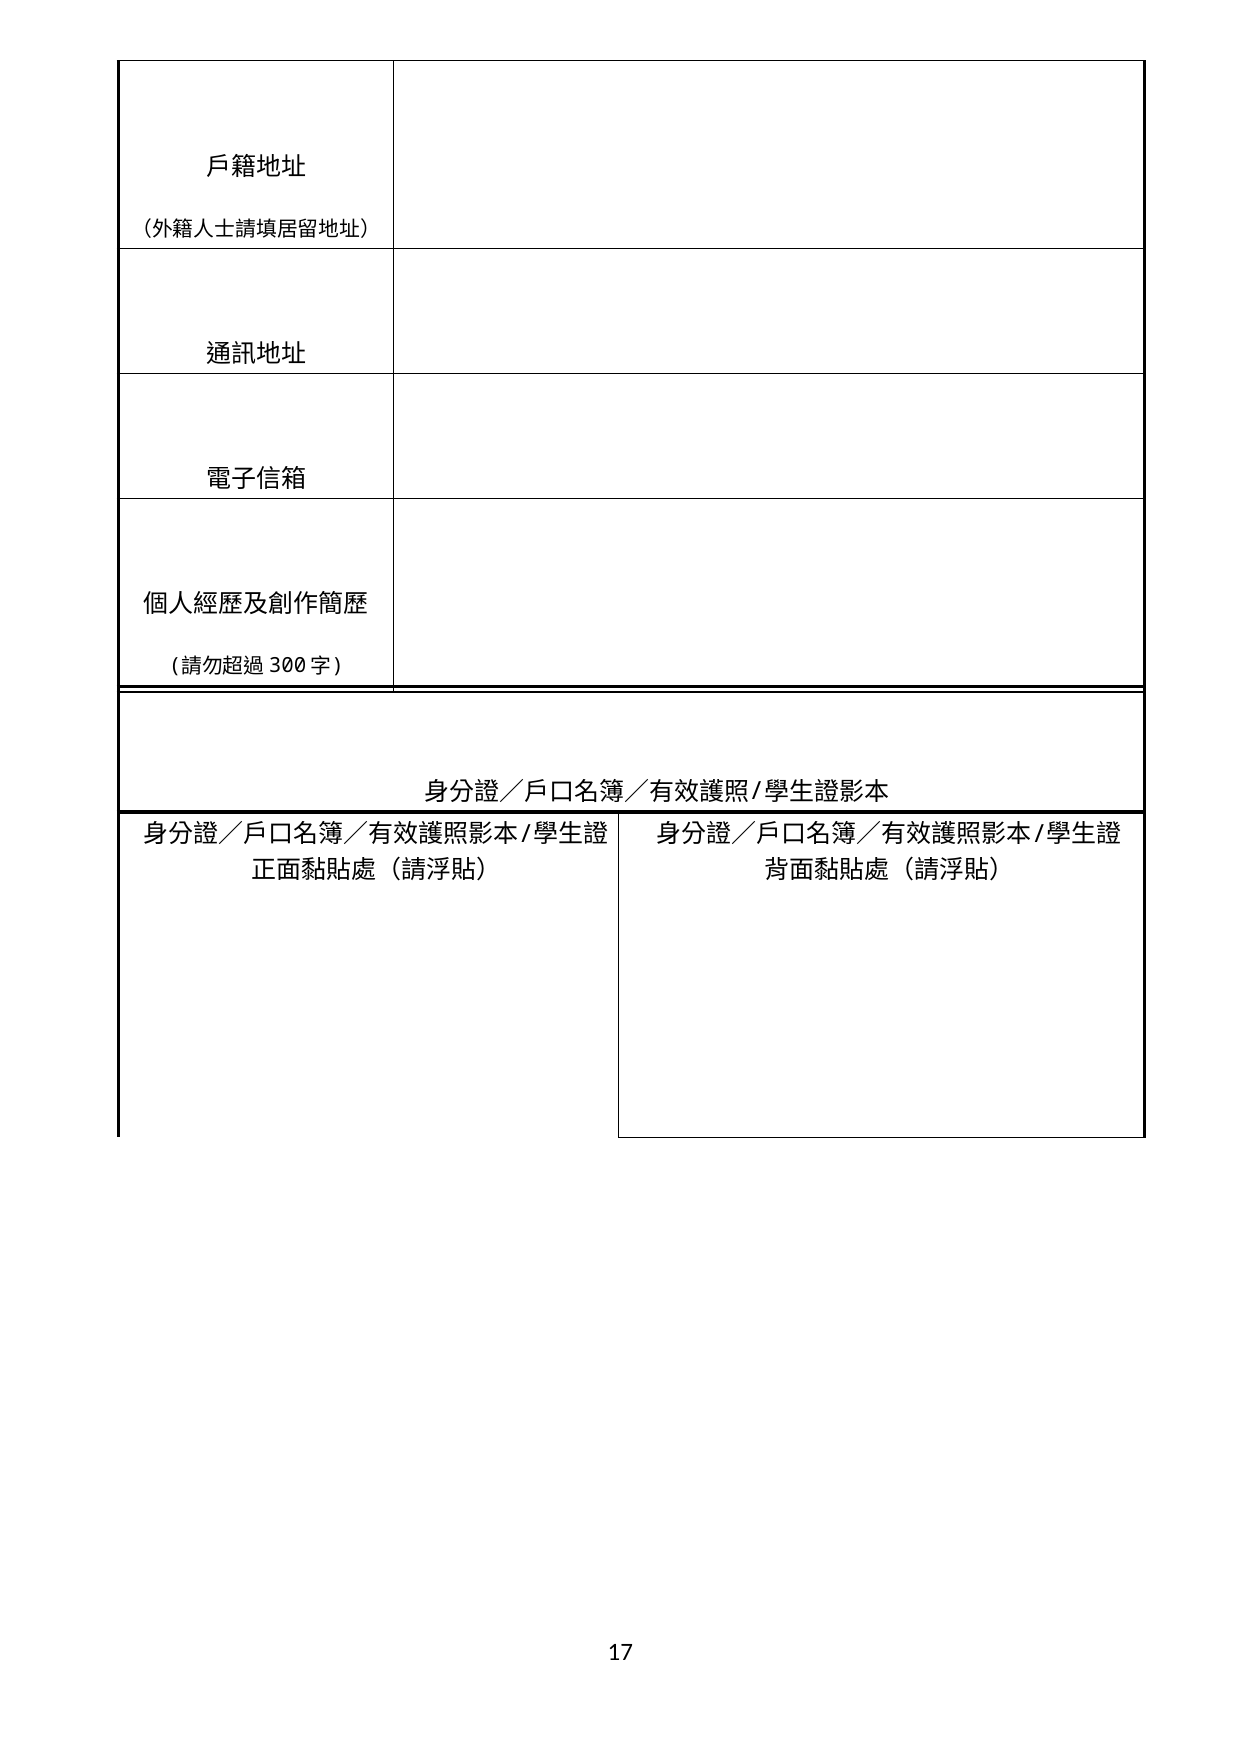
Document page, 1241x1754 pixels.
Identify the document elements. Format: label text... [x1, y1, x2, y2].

table_cell 身分證／戶口名簿／有效護照/學生證影本 [120, 693, 1143, 810]
table_cell 個人經歷及創作簡歷 (請勿超過300字) [120, 499, 393, 685]
table_cell 身分證／戶口名簿／有效護照影本/學生證 背面黏貼處（請浮貼） [619, 814, 1143, 1137]
table_cell [394, 374, 1143, 498]
table_cell 身分證／戶口名簿／有效護照影本/學生證 正面黏貼處（請浮貼） [120, 814, 618, 1137]
table_cell 通訊地址 [120, 249, 393, 373]
table_cell 電子信箱 [120, 374, 393, 498]
table_cell [394, 499, 1143, 685]
table_cell [394, 249, 1143, 373]
table_cell 戶籍地址 （外籍人士請填居留地址） [120, 61, 393, 248]
table_cell [394, 61, 1143, 248]
